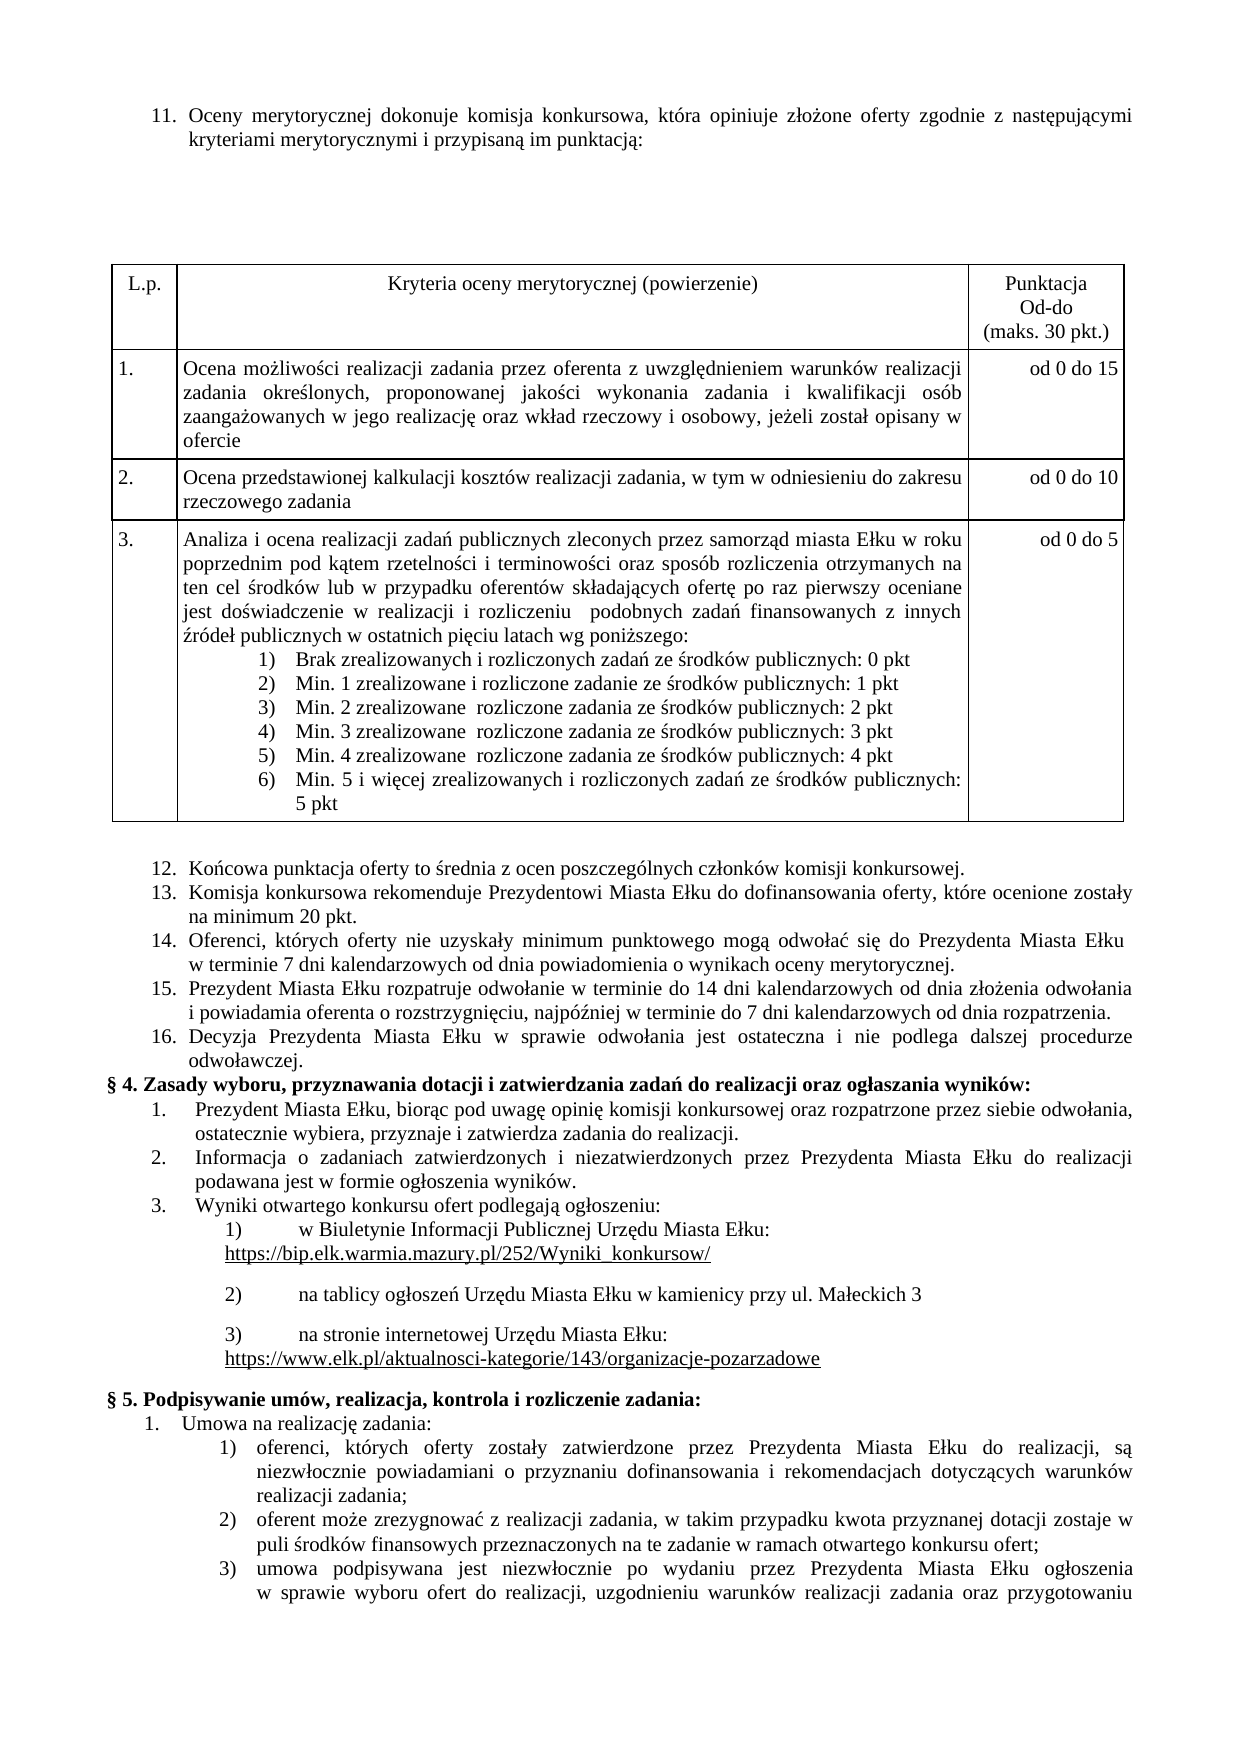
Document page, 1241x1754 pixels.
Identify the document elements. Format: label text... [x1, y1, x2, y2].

list na stronie internetowej Urzędu Miasta Ełku: https://www.elk.pl/aktualnosci-kategorie/143/organizacje-pozarzadowe [224, 1322, 1134, 1370]
list w Biuletynie Informacji Publicznej Urzędu Miasta Ełku: https://bip.elk.warmia.mazury.pl/252/Wyniki_konkursow/ [224, 1217, 1134, 1265]
list Informacja o zadaniach zatwierdzonych i niezatwierdzonych przez Prezydenta Miasta Ełku do realizacji podawana jest w formie ogłoszenia wyników. [151, 1144, 1134, 1193]
list Prezydent Miasta Ełku, biorąc pod uwagę opinię komisji konkursowej oraz rozpatrzone przez siebie odwołania, ostatecznie wybiera, przyznaje i zatwierdza zadania do realizacji. [151, 1096, 1134, 1144]
table_cell Analiza i ocena realizacji zadań publicznych zleconych przez samorząd miasta Ełku w roku poprzednim pod kątem rzetelności i terminowości oraz sposób rozliczenia otrzymanych na ten cel środków lub w przypadku oferentów składających ofertę po raz pierwszy oceniane jest doświadczenie w realizacji i rozliczeniu podobnych zadań finansowanych z innych źródeł publicznych w ostatnich pięciu latach wg poniższego: Brak zrealizowanych i rozliczonych zadań ze środków publicznych: 0 pkt Min. 1 zrealizowane i rozliczone zadanie ze środków publicznych: 1 pkt Min. 2 zrealizowane rozliczone zadania ze środków publicznych: 2 pkt Min. 3 zrealizowane rozliczone zadania ze środków publicznych: 3 pkt Min. 4 zrealizowane rozliczone zadania ze środków publicznych: 4 pkt Min. 5 i więcej zrealizowanych i rozliczonych zadań ze środków publicznych: 5 pkt [178, 521, 968, 821]
table_header Punktacja Od-do (maks. 30 pkt.) [969, 265, 1123, 349]
list umowa podpisywana jest niezwłocznie po wydaniu przez Prezydenta Miasta Ełku ogłoszenia w sprawie wyboru ofert do realizacji, uzgodnieniu warunków realizacji zadania oraz przygotowaniu [219, 1556, 1134, 1604]
list Prezydent Miasta Ełku rozpatruje odwołanie w terminie do 14 dni kalendarzowych od dnia złożenia odwołania i powiadamia oferenta o rozstrzygnięciu, najpóźniej w terminie do 7 dni kalendarzowych od dnia rozpatrzenia. [151, 976, 1134, 1024]
list Komisja konkursowa rekomenduje Prezydentowi Miasta Ełku do dofinansowania oferty, które ocenione zostały na minimum 20 pkt. [151, 880, 1134, 928]
list Oferenci, których oferty nie uzyskały minimum punktowego mogą odwołać się do Prezydenta Miasta Ełku w terminie 7 dni kalendarzowych od dnia powiadomienia o wynikach oceny merytorycznej. [151, 928, 1134, 976]
list na tablicy ogłoszeń Urzędu Miasta Ełku w kamienicy przy ul. Małeckich 3 [224, 1282, 1134, 1306]
table_cell od 0 do 10 [969, 460, 1123, 519]
table_cell Ocena możliwości realizacji zadania przez oferenta z uwzględnieniem warunków realizacji zadania określonych, proponowanej jakości wykonania zadania i kwalifikacji osób zaangażowanych w jego realizację oraz wkład rzeczowy i osobowy, jeżeli został opisany w ofercie [178, 350, 968, 458]
list Umowa na realizację zadania: [144, 1411, 1134, 1435]
table_cell od 0 do 5 [969, 521, 1123, 821]
text § 4. Zasady wyboru, przyznawania dotacji i zatwierdzania zadań do realizacji oraz ogłaszania wyników: [106, 1072, 1134, 1096]
list Oceny merytorycznej dokonuje komisja konkursowa, która opiniuje złożone oferty zgodnie z następującymi kryteriami merytorycznymi i przypisaną im punktacją: [151, 103, 1134, 151]
list Decyzja Prezydenta Miasta Ełku w sprawie odwołania jest ostateczna i nie podlega dalszej procedurze odwoławczej. [151, 1024, 1134, 1072]
table_cell [113, 521, 177, 821]
text § 5. Podpisywanie umów, realizacja, kontrola i rozliczenie zadania: [106, 1387, 1134, 1411]
list Wyniki otwartego konkursu ofert podlegają ogłoszeniu: [151, 1193, 1134, 1217]
table_header L.p. [113, 265, 176, 349]
table_cell od 0 do 15 [969, 350, 1123, 458]
list oferenci, których oferty zostały zatwierdzone przez Prezydenta Miasta Ełku do realizacji, są niezwłocznie powiadamiani o przyznaniu dofinansowania i rekomendacjach dotyczących warunków realizacji zadania; [219, 1435, 1134, 1507]
table_cell [113, 350, 176, 458]
list oferent może zrezygnować z realizacji zadania, w takim przypadku kwota przyznanej dotacji zostaje w puli środków finansowych przeznaczonych na te zadanie w ramach otwartego konkursu ofert; [219, 1507, 1134, 1556]
list Końcowa punktacja oferty to średnia z ocen poszczególnych członków komisji konkursowej. [151, 856, 1134, 880]
table_cell [113, 460, 176, 519]
table_cell Ocena przedstawionej kalkulacji kosztów realizacji zadania, w tym w odniesieniu do zakresu rzeczowego zadania [178, 460, 968, 519]
table_header Kryteria oceny merytorycznej (powierzenie) [178, 265, 968, 349]
